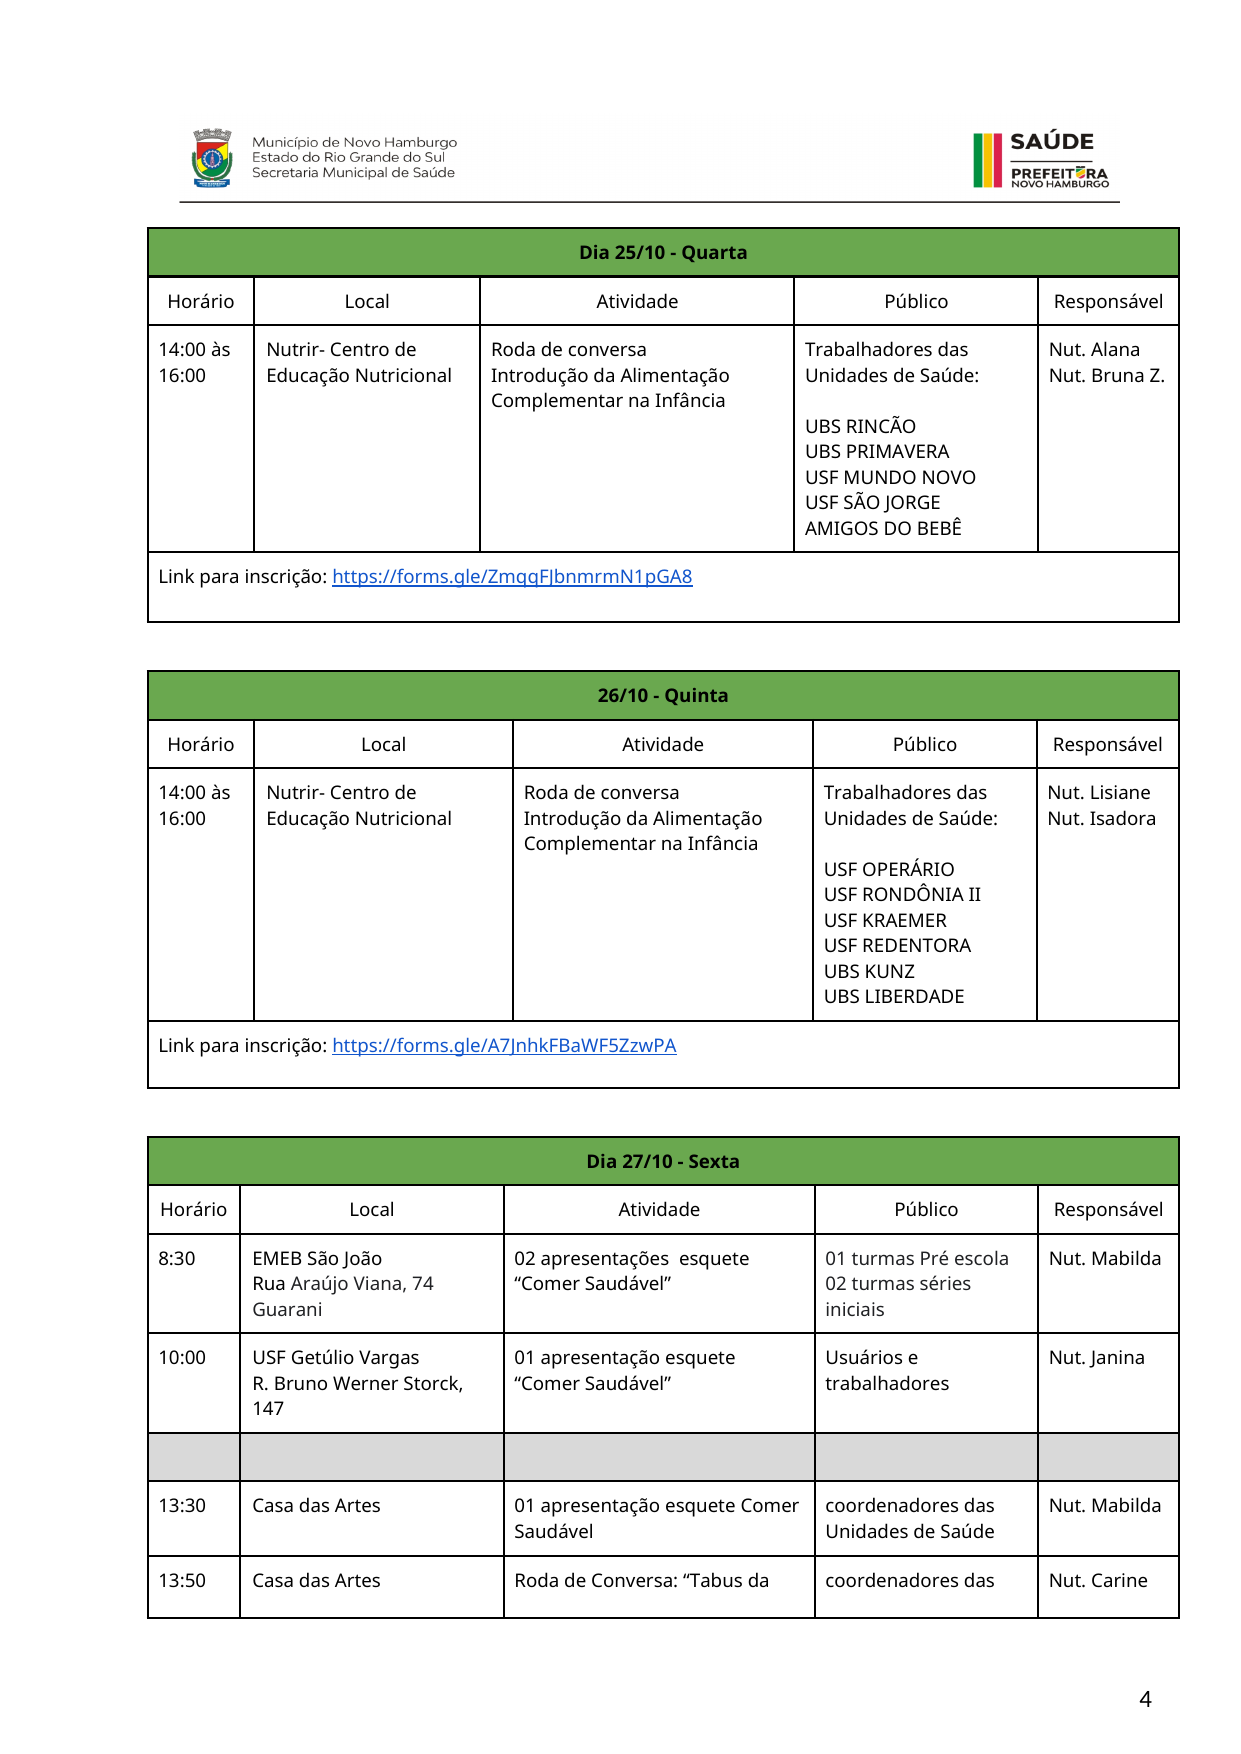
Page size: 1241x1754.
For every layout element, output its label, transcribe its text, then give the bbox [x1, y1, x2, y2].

table_header 26/10 - Quinta [149, 672, 1178, 719]
table_cell [505, 1434, 814, 1480]
table_cell Local [241, 1186, 503, 1233]
table_cell Roda de Conversa: “Tabus da [505, 1557, 814, 1617]
table_cell Casa das Artes [241, 1557, 503, 1617]
table_cell Público [795, 278, 1037, 324]
table_cell Horário [149, 1186, 239, 1233]
table_cell [149, 1434, 239, 1480]
table_cell Link para inscrição: https://forms.gle/A7JnhkFBaWF5ZzwPA [149, 1022, 1178, 1087]
table_cell 01 apresentação esquete “Comer Saudável” [505, 1334, 814, 1432]
table_cell 01 turmas Pré escola 02 turmas séries iniciais [816, 1235, 1037, 1332]
table_cell Local [255, 278, 479, 324]
table_cell EMEB São João Rua Araújo Viana, 74 Guarani [241, 1235, 503, 1332]
table_header Dia 25/10 - Quarta [149, 229, 1178, 275]
table_cell Casa das Artes [241, 1482, 503, 1555]
table_cell Nut. Lisiane Nut. Isadora [1038, 769, 1178, 1020]
table_cell Responsável [1038, 721, 1178, 767]
table_cell coordenadores das [816, 1557, 1037, 1617]
table_cell Responsável [1039, 278, 1178, 324]
table_cell Nutrir- Centro de Educação Nutricional [255, 326, 479, 551]
table_cell Nut. Mabilda [1039, 1235, 1178, 1332]
table_cell 13:30 [149, 1482, 239, 1555]
table_cell 14:00 às 16:00 [149, 326, 253, 551]
table_cell 8:30 [149, 1235, 239, 1332]
table_cell 14:00 às 16:00 [149, 769, 253, 1020]
table_cell 01 apresentação esquete Comer Saudável [505, 1482, 814, 1555]
table_cell Roda de conversa Introdução da Alimentação Complementar na Infância [514, 769, 812, 1020]
table_cell Horário [149, 278, 253, 324]
table_cell Público [814, 721, 1036, 767]
table_cell Público [816, 1186, 1037, 1233]
table_header Dia 27/10 - Sexta [149, 1138, 1178, 1184]
table_cell Local [255, 721, 512, 767]
table_cell 13:50 [149, 1557, 239, 1617]
table_cell Trabalhadores das Unidades de Saúde: UBS RINCÃO UBS PRIMAVERA USF MUNDO NOVO USF SÃO JORGE AMIGOS DO BEBÊ [795, 326, 1037, 551]
table_cell Nut. Janina [1039, 1334, 1178, 1432]
picture [179, 113, 1120, 203]
table_cell 10:00 [149, 1334, 239, 1432]
table_cell [241, 1434, 503, 1480]
table_cell Roda de conversa Introdução da Alimentação Complementar na Infância [481, 326, 793, 551]
table_cell Atividade [514, 721, 812, 767]
table_cell Nut. Alana Nut. Bruna Z. [1039, 326, 1178, 551]
table_cell Usuários e trabalhadores [816, 1334, 1037, 1432]
table_cell Nutrir- Centro de Educação Nutricional [255, 769, 512, 1020]
table_cell coordenadores das Unidades de Saúde [816, 1482, 1037, 1555]
table_cell Responsável [1039, 1186, 1178, 1233]
table_cell [816, 1434, 1037, 1480]
table_cell 02 apresentações esquete “Comer Saudável” [505, 1235, 814, 1332]
table_cell Link para inscrição: https://forms.gle/ZmqqFJbnmrmN1pGA8 [149, 553, 1178, 621]
table_cell Nut. Mabilda [1039, 1482, 1178, 1555]
table_cell Horário [149, 721, 253, 767]
table_cell Trabalhadores das Unidades de Saúde: USF OPERÁRIO USF RONDÔNIA II USF KRAEMER USF REDENTORA UBS KUNZ UBS LIBERDADE [814, 769, 1036, 1020]
table_cell USF Getúlio Vargas R. Bruno Werner Storck, 147 [241, 1334, 503, 1432]
table_cell Nut. Carine [1039, 1557, 1178, 1617]
table_cell [1039, 1434, 1178, 1480]
table_cell Atividade [481, 278, 793, 324]
table_cell Atividade [505, 1186, 814, 1233]
